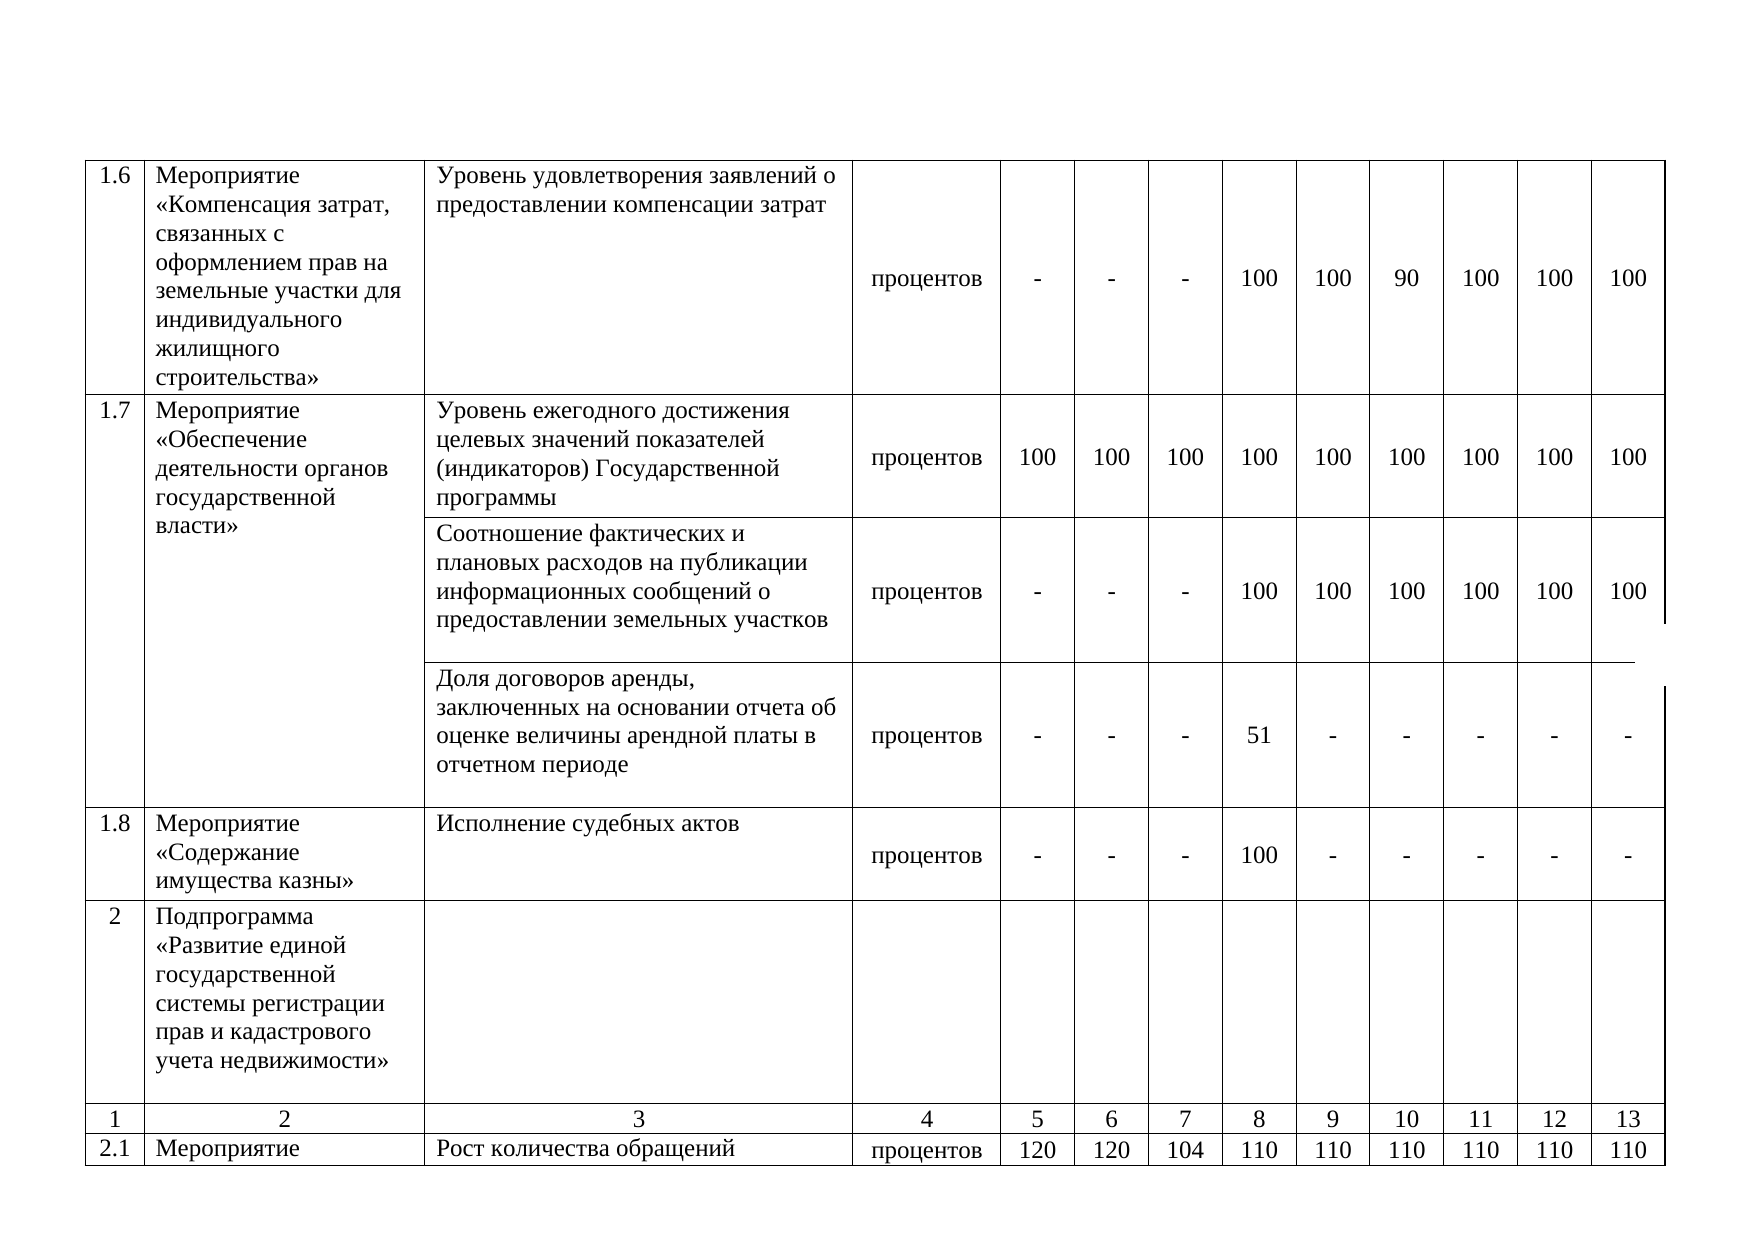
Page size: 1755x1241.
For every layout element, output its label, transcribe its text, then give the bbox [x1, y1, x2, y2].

table_cell [425, 901, 852, 1103]
table_cell Мероприятие [145, 1134, 424, 1165]
table_cell 100 [1075, 395, 1148, 517]
table_cell 100 [1223, 161, 1296, 394]
table_cell - [1518, 663, 1591, 807]
table_cell - [1370, 808, 1443, 900]
table_cell 100 [1444, 161, 1517, 394]
table_cell Мероприятие «Компенсация затрат, связанных с оформлением прав на земельные участки для индивидуального жилищного строительства» [145, 161, 424, 394]
table_cell - [1149, 161, 1222, 394]
table_cell 6 [1075, 1104, 1086, 1132]
table_cell - [1518, 808, 1591, 900]
table_cell процентов [853, 663, 1000, 807]
table_cell 100 [1592, 395, 1664, 517]
table_cell 110 [1223, 1134, 1296, 1165]
table_cell [1444, 901, 1517, 1103]
table_cell 90 [1370, 161, 1443, 394]
table_cell 100 [1223, 518, 1296, 662]
table_cell 2 [413, 1104, 424, 1132]
table_cell 2.1 [86, 1134, 144, 1165]
table_cell 120 [1075, 1134, 1148, 1165]
table_cell 110 [1297, 1134, 1369, 1165]
table_cell - [1444, 663, 1517, 807]
table_cell 100 [1370, 518, 1443, 662]
table_cell 12 [1518, 1104, 1529, 1132]
table_cell - [1001, 161, 1074, 394]
table_cell [1592, 901, 1664, 1103]
table_cell 100 [1518, 518, 1591, 662]
table_cell 2 [86, 901, 144, 1103]
table_cell 3 [842, 1104, 852, 1132]
table_cell 100 [1592, 161, 1664, 394]
table_cell 110 [1370, 1134, 1443, 1165]
table_cell 12 [1580, 1104, 1591, 1132]
table_cell процентов [853, 518, 1000, 662]
table_cell 10 [1432, 1104, 1443, 1132]
table_cell - [1149, 663, 1222, 807]
table_cell Исполнение судебных актов [425, 808, 852, 900]
table_cell 100 [1297, 518, 1369, 662]
table_cell 1 [133, 1104, 144, 1132]
table_cell 100 [1001, 395, 1074, 517]
table_cell 100 [1592, 518, 1664, 662]
table_cell 2 [145, 1104, 155, 1132]
table_cell 100 [1223, 808, 1296, 900]
table_cell [1297, 901, 1369, 1103]
table_cell 100 [1518, 161, 1591, 394]
table_cell 110 [1444, 1134, 1517, 1165]
table_cell - [1075, 808, 1148, 900]
table_cell 1.7 [86, 395, 144, 807]
table_cell 11 [1444, 1104, 1455, 1132]
table_cell Уровень ежегодного достижения целевых значений показателей (индикаторов) Государственной программы [425, 395, 852, 517]
table_cell 51 [1223, 663, 1296, 807]
table_cell - [1001, 808, 1074, 900]
table_cell 5 [1063, 1104, 1074, 1132]
table_cell 10 [1370, 1104, 1381, 1132]
table_cell 120 [1001, 1134, 1074, 1165]
table_cell [1223, 901, 1296, 1103]
table_cell 8 [1285, 1104, 1296, 1132]
table_cell 100 [1297, 395, 1369, 517]
table_cell 100 [1370, 395, 1443, 517]
table_cell 4 [853, 1104, 864, 1132]
table_cell 100 [1518, 395, 1591, 517]
table_cell [1149, 901, 1222, 1103]
table_cell - [1592, 663, 1664, 807]
table_cell Подпрограмма «Развитие единой государственной системы регистрации прав и кадастрового учета недвижимости» [413, 901, 424, 1103]
table_cell процентов [853, 1134, 1000, 1165]
table_cell [1001, 901, 1074, 1103]
table_cell 3 [425, 1104, 436, 1132]
table_cell 100 [1149, 395, 1222, 517]
table_cell процентов [853, 161, 1000, 394]
table_cell - [1075, 518, 1148, 662]
table_cell 110 [1592, 1134, 1664, 1165]
table_cell 6 [1137, 1104, 1148, 1132]
table_cell 100 [1444, 518, 1517, 662]
table_cell 11 [1506, 1104, 1517, 1132]
table_cell 5 [1001, 1104, 1012, 1132]
table_cell - [1444, 808, 1517, 900]
table_cell - [1149, 808, 1222, 900]
table_cell [1518, 901, 1591, 1103]
table_cell 7 [1211, 1104, 1222, 1132]
table_cell - [1592, 808, 1664, 900]
table_cell [1370, 901, 1443, 1103]
table_cell процентов [853, 808, 1000, 900]
table_cell Рост количества обращений организаций и граждан по вопросам государственной регистрации прав и государственного кадастрового учета и предоставления сведений из Единого государственного реестра недвижимости в электронном виде по сравнению с прошлым отчетным периодом [425, 1134, 852, 1165]
table_cell 110 [1518, 1134, 1591, 1165]
table_cell 1 [86, 1104, 96, 1132]
table_cell процентов [853, 395, 1000, 517]
table_cell [1075, 901, 1148, 1103]
table_cell [853, 901, 1000, 1103]
table_cell 8 [1223, 1104, 1233, 1132]
table_cell 13 [1592, 1104, 1602, 1132]
table_cell - [1001, 663, 1074, 807]
table_cell - [1001, 518, 1074, 662]
table_cell 100 [1297, 161, 1369, 394]
table_cell - [1297, 663, 1369, 807]
table_cell 1.6 [86, 161, 144, 394]
table_cell Уровень удовлетворения заявлений о предоставлении компенсации затрат [425, 161, 852, 394]
table_cell 13 [1654, 1104, 1664, 1132]
table_cell - [1149, 518, 1222, 662]
table_cell 1.8 [86, 808, 144, 900]
table_cell 9 [1358, 1104, 1369, 1132]
table_cell - [1297, 808, 1369, 900]
table_cell - [1075, 161, 1148, 394]
table_cell 100 [1223, 395, 1296, 517]
table_cell Мероприятие «Содержание имущества казны» [145, 808, 424, 900]
table_cell 100 [1444, 395, 1517, 517]
table_cell - [1370, 663, 1443, 807]
table_cell 9 [1297, 1104, 1307, 1132]
table_cell Мероприятие «Обеспечение деятельности органов государственной власти» [145, 395, 424, 807]
table_cell - [1075, 663, 1148, 807]
table_cell 104 [1149, 1134, 1222, 1165]
table_cell 4 [989, 1104, 1000, 1132]
table_cell 7 [1149, 1104, 1159, 1132]
